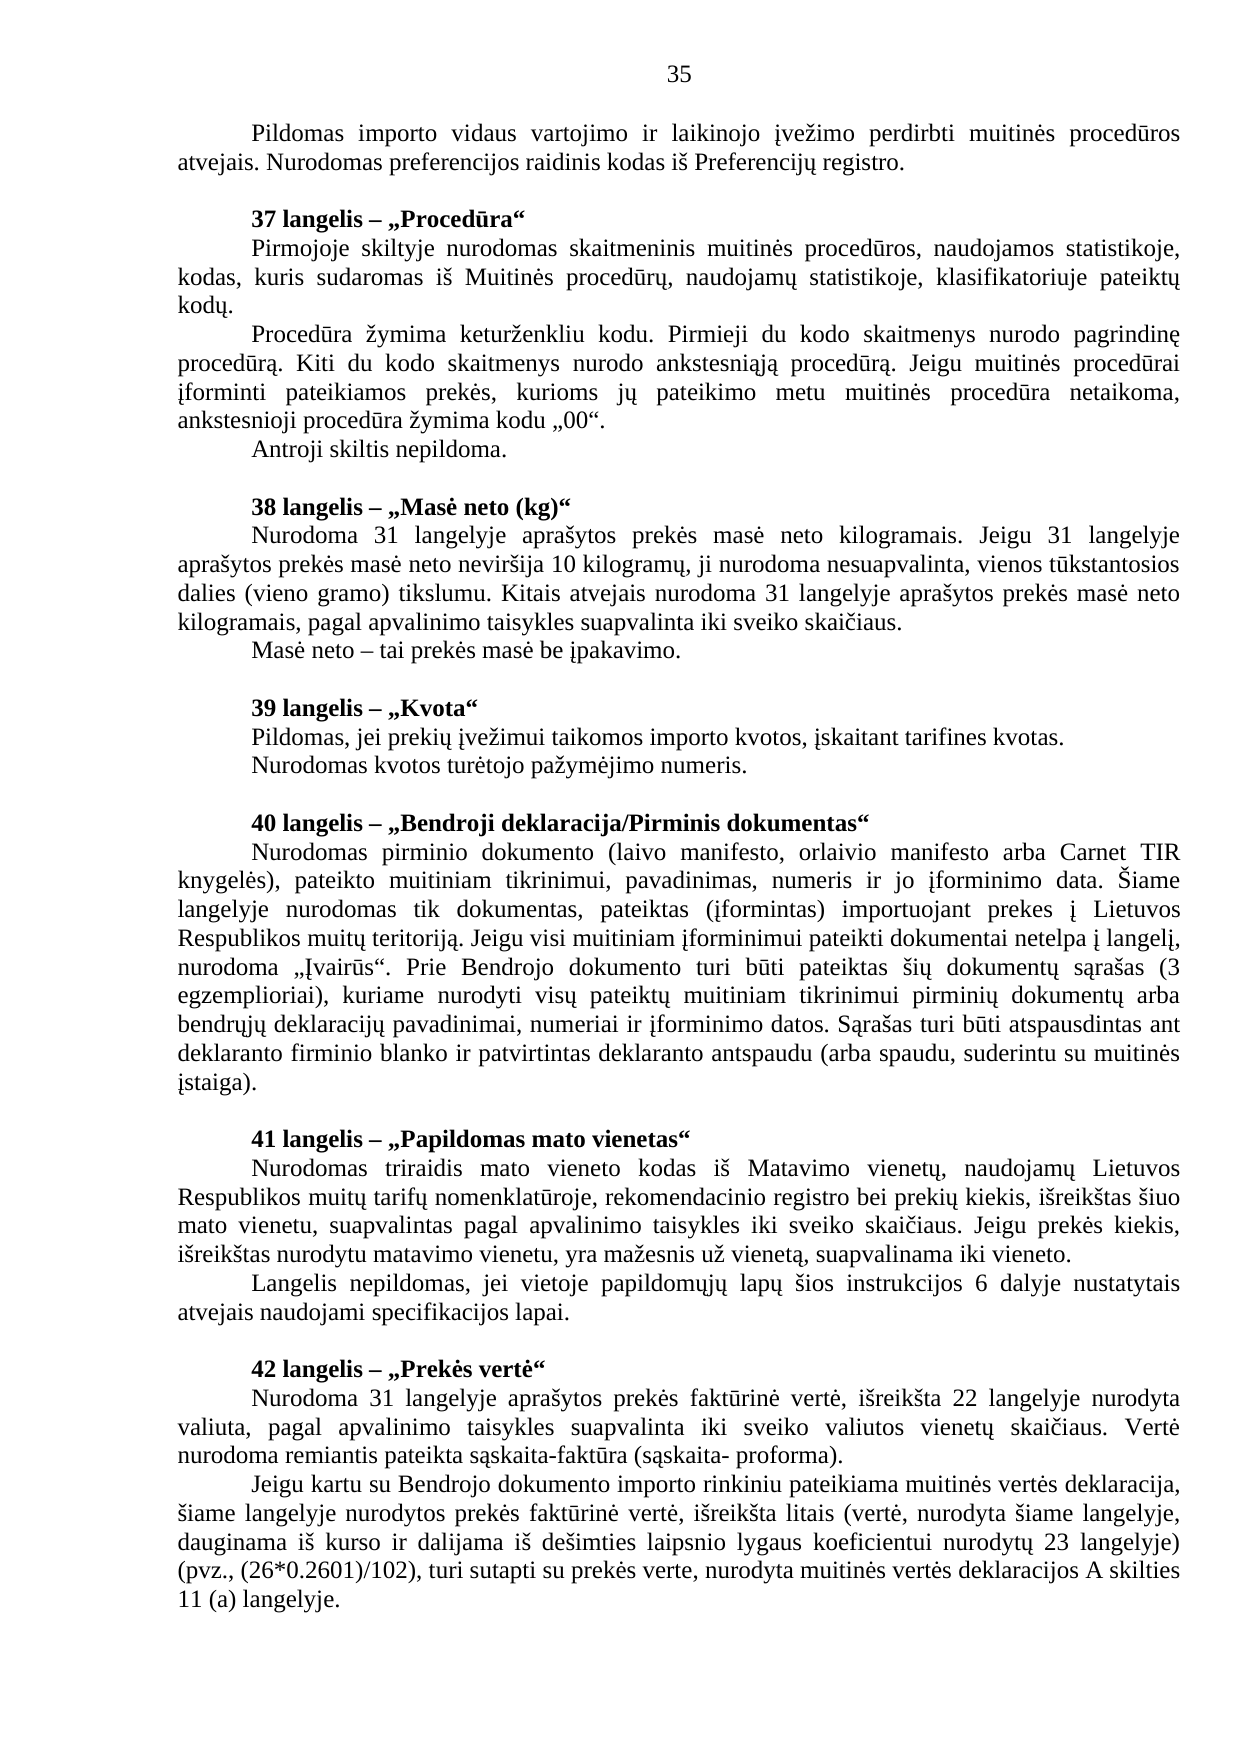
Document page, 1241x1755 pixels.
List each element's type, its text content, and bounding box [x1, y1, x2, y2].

text 38 langelis – „Masė neto (kg)“ [177, 492, 1181, 521]
text Nurodomas pirminio dokumento (laivo manifesto, orlaivio manifesto arba Carnet TIR knygelės), pateikto muitiniam tikrinimui, pavadinimas, numeris ir jo įforminimo data. Šiame langelyje nurodomas tik dokumentas, pateiktas (įformintas) importuojant prekes į Lietuvos Respublikos muitų teritoriją. Jeigu visi muitiniam įforminimui pateikti dokumentai netelpa į langelį, nurodoma „Įvairūs“. Prie Bendrojo dokumento turi būti pateiktas šių dokumentų sąrašas (3 egzemplioriai), kuriame nurodyti visų pateiktų muitiniam tikrinimui pirminių dokumentų arba bendrųjų deklaracijų pavadinimai, numeriai ir įforminimo datos. Sąrašas turi būti atspausdintas ant deklaranto firminio blanko ir patvirtintas deklaranto antspaudu (arba spaudu, suderintu su muitinės įstaiga). [177, 837, 1181, 1096]
text 37 langelis – „Procedūra“ [177, 204, 1181, 233]
text 39 langelis – „Kvota“ [177, 693, 1181, 722]
text Antroji skiltis nepildoma. [177, 434, 1181, 463]
text Langelis nepildomas, jei vietoje papildomųjų lapų šios instrukcijos 6 dalyje nustatytais atvejais naudojami specifikacijos lapai. [177, 1268, 1181, 1326]
text Masė neto – tai prekės masė be įpakavimo. [177, 636, 1181, 664]
text Nurodoma 31 langelyje aprašytos prekės faktūrinė vertė, išreikšta 22 langelyje nurodyta valiuta, pagal apvalinimo taisykles suapvalinta iki sveiko valiutos vienetų skaičiaus. Vertė nurodoma remiantis pateikta sąskaita-faktūra (sąskaita- proforma). [177, 1383, 1181, 1469]
text Pildomas importo vidaus vartojimo ir laikinojo įvežimo perdirbti muitinės procedūros atvejais. Nurodomas preferencijos raidinis kodas iš Preferencijų registro. [177, 118, 1181, 176]
text Pirmojoje skiltyje nurodomas skaitmeninis muitinės procedūros, naudojamos statistikoje, kodas, kuris sudaromas iš Muitinės procedūrų, naudojamų statistikoje, klasifikatoriuje pateiktų kodų. [177, 233, 1181, 319]
text 42 langelis – „Prekės vertė“ [177, 1354, 1181, 1383]
text Pildomas, jei prekių įvežimui taikomos importo kvotos, įskaitant tarifines kvotas. [177, 722, 1181, 751]
text Procedūra žymima keturženkliu kodu. Pirmieji du kodo skaitmenys nurodo pagrindinę procedūrą. Kiti du kodo skaitmenys nurodo ankstesniąją procedūrą. Jeigu muitinės procedūrai įforminti pateikiamos prekės, kurioms jų pateikimo metu muitinės procedūra netaikoma, ankstesnioji procedūra žymima kodu „00“. [177, 319, 1181, 434]
text Nurodomas kvotos turėtojo pažymėjimo numeris. [177, 751, 1181, 779]
text 40 langelis – „Bendroji deklaracija/Pirminis dokumentas“ [177, 808, 1181, 837]
text 41 langelis – „Papildomas mato vienetas“ [177, 1124, 1181, 1153]
text Jeigu kartu su Bendrojo dokumento importo rinkiniu pateikiama muitinės vertės deklaracija, šiame langelyje nurodytos prekės faktūrinė vertė, išreikšta litais (vertė, nurodyta šiame langelyje, dauginama iš kurso ir dalijama iš dešimties laipsnio lygaus koeficientui nurodytų 23 langelyje) (pvz., (26*0.2601)/102), turi sutapti su prekės verte, nurodyta muitinės vertės deklaracijos A skilties 11 (a) langelyje. [177, 1469, 1181, 1613]
text Nurodoma 31 langelyje aprašytos prekės masė neto kilogramais. Jeigu 31 langelyje aprašytos prekės masė neto neviršija 10 kilogramų, ji nurodoma nesuapvalinta, vienos tūkstantosios dalies (vieno gramo) tikslumu. Kitais atvejais nurodoma 31 langelyje aprašytos prekės masė neto kilogramais, pagal apvalinimo taisykles suapvalinta iki sveiko skaičiaus. [177, 521, 1181, 636]
text Nurodomas triraidis mato vieneto kodas iš Matavimo vienetų, naudojamų Lietuvos Respublikos muitų tarifų nomenklatūroje, rekomendacinio registro bei prekių kiekis, išreikštas šiuo mato vienetu, suapvalintas pagal apvalinimo taisykles iki sveiko skaičiaus. Jeigu prekės kiekis, išreikštas nurodytu matavimo vienetu, yra mažesnis už vienetą, suapvalinama iki vieneto. [177, 1153, 1181, 1268]
